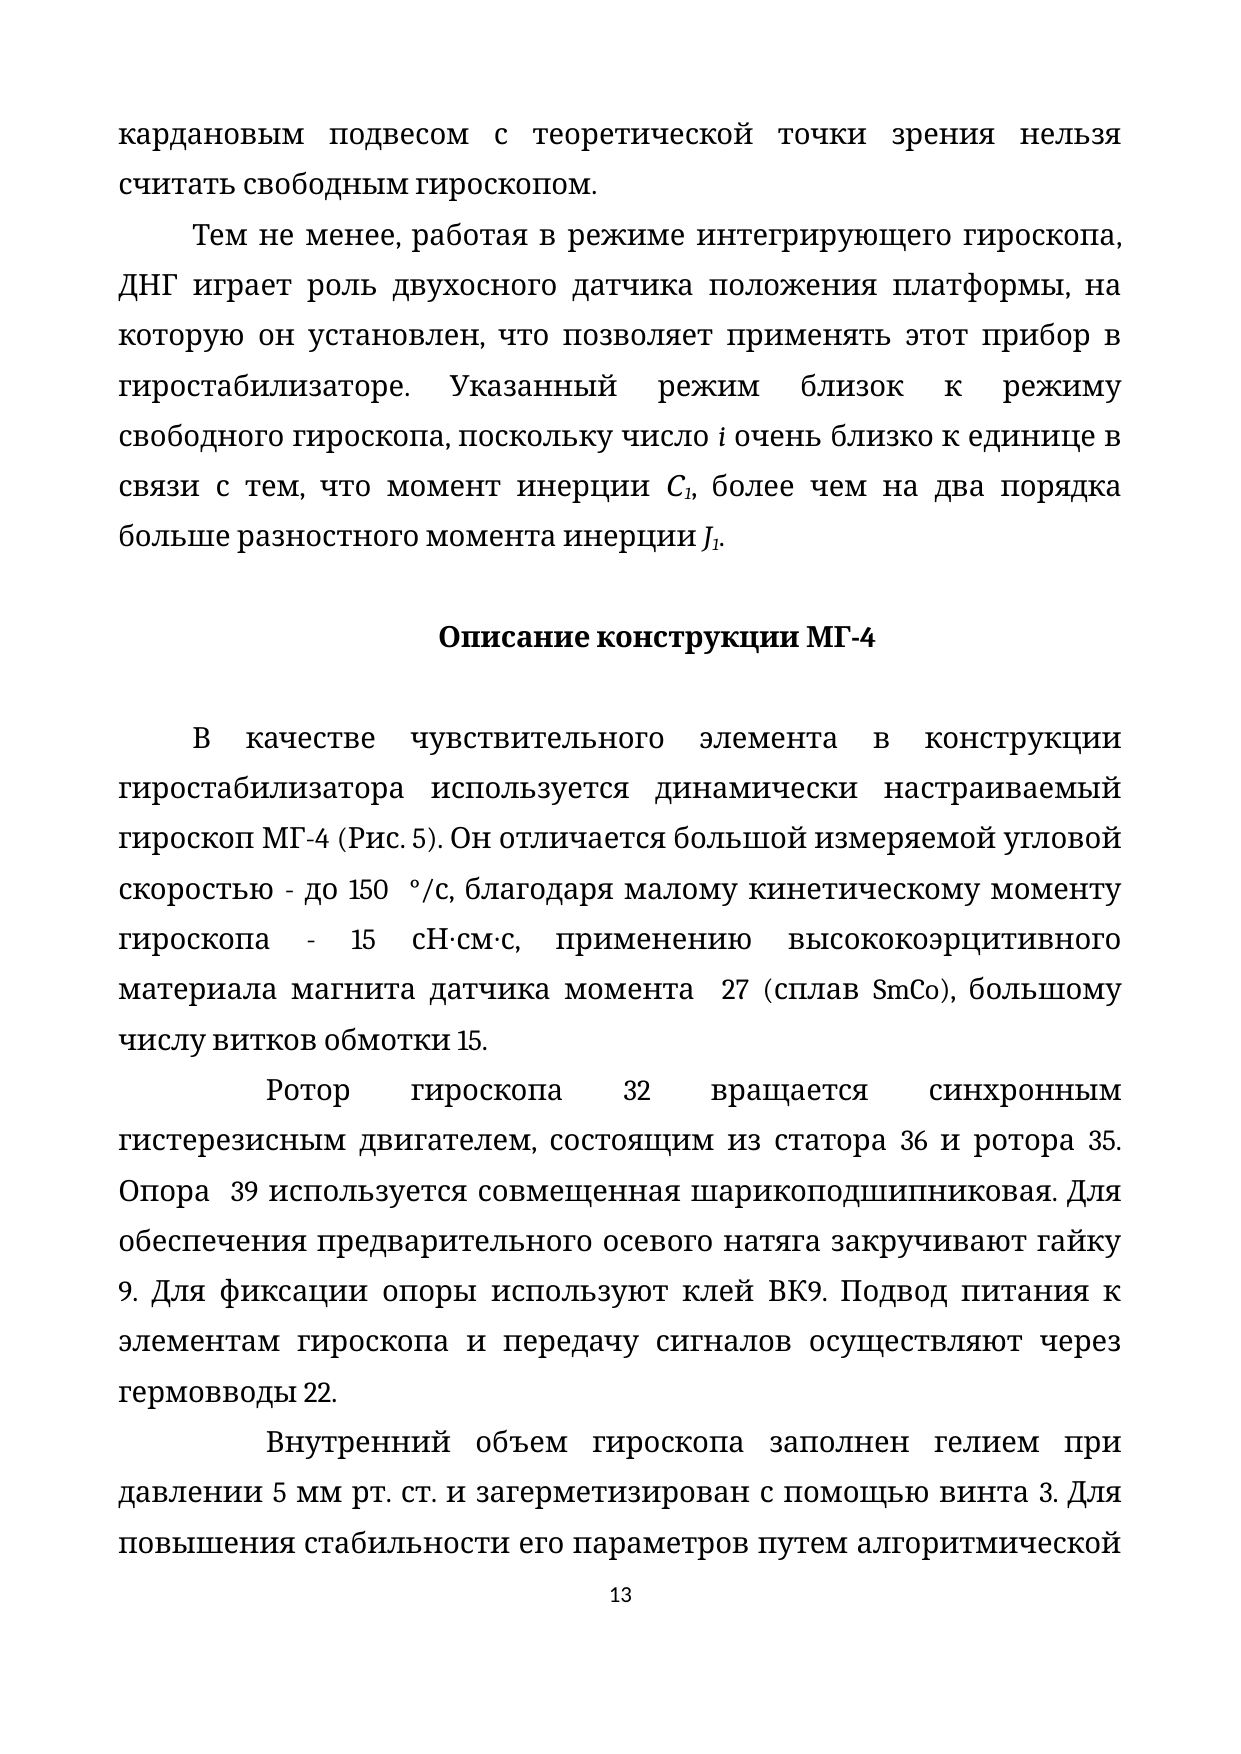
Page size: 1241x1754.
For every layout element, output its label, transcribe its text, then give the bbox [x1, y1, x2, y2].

text В качестве чувствительного элемента в конструкции гиростабилизатора используется динамически настраиваемый гироскоп МГ-4 (Рис. 5). Он отличается большой измеряемой угловой скоростью - до 150 °/с, благодаря малому кинетическому моменту гироскопа - 15 сН∙см∙с, применению высококоэрцитивного материала магнита датчика момента 27 (сплав SmCo), большому числу витков обмотки 15. [118, 722, 1122, 1057]
text кардановым подвесом с теоретической точки зрения нельзя считать свободным гироскопом. [118, 118, 1122, 202]
text Ротор гироскопа 32 вращается синхронным гистерезисным двигателем, состоящим из статора 36 и ротора 35. Опора 39 используется совмещенная шарикоподшипниковая. Для обеспечения предварительного осевого натяга закручивают гайку 9. Для фиксации опоры используют клей ВК9. Подвод питания к элементам гироскопа и передачу сигналов осуществляют через гермовводы 22. [118, 1074, 1122, 1409]
text Описание конструкции МГ-4 [118, 621, 1122, 655]
text Внутренний объем гироскопа заполнен гелием при давлении 5 мм рт. ст. и загерметизирован с помощью винта 3. Для повышения стабильности его параметров путем алгоритмической [118, 1426, 1122, 1560]
text Тем не менее, работая в режиме интегрирующего гироскопа, ДНГ играет роль двухосного датчика положения платформы, на которую он установлен, что позволяет применять этот прибор в гиростабилизаторе. Указанный режим близок к режиму свободного гироскопа, поскольку число i очень близко к единице в связи с тем, что момент инерции С1, более чем на два порядка больше разностного момента инерции J1. [118, 219, 1122, 554]
